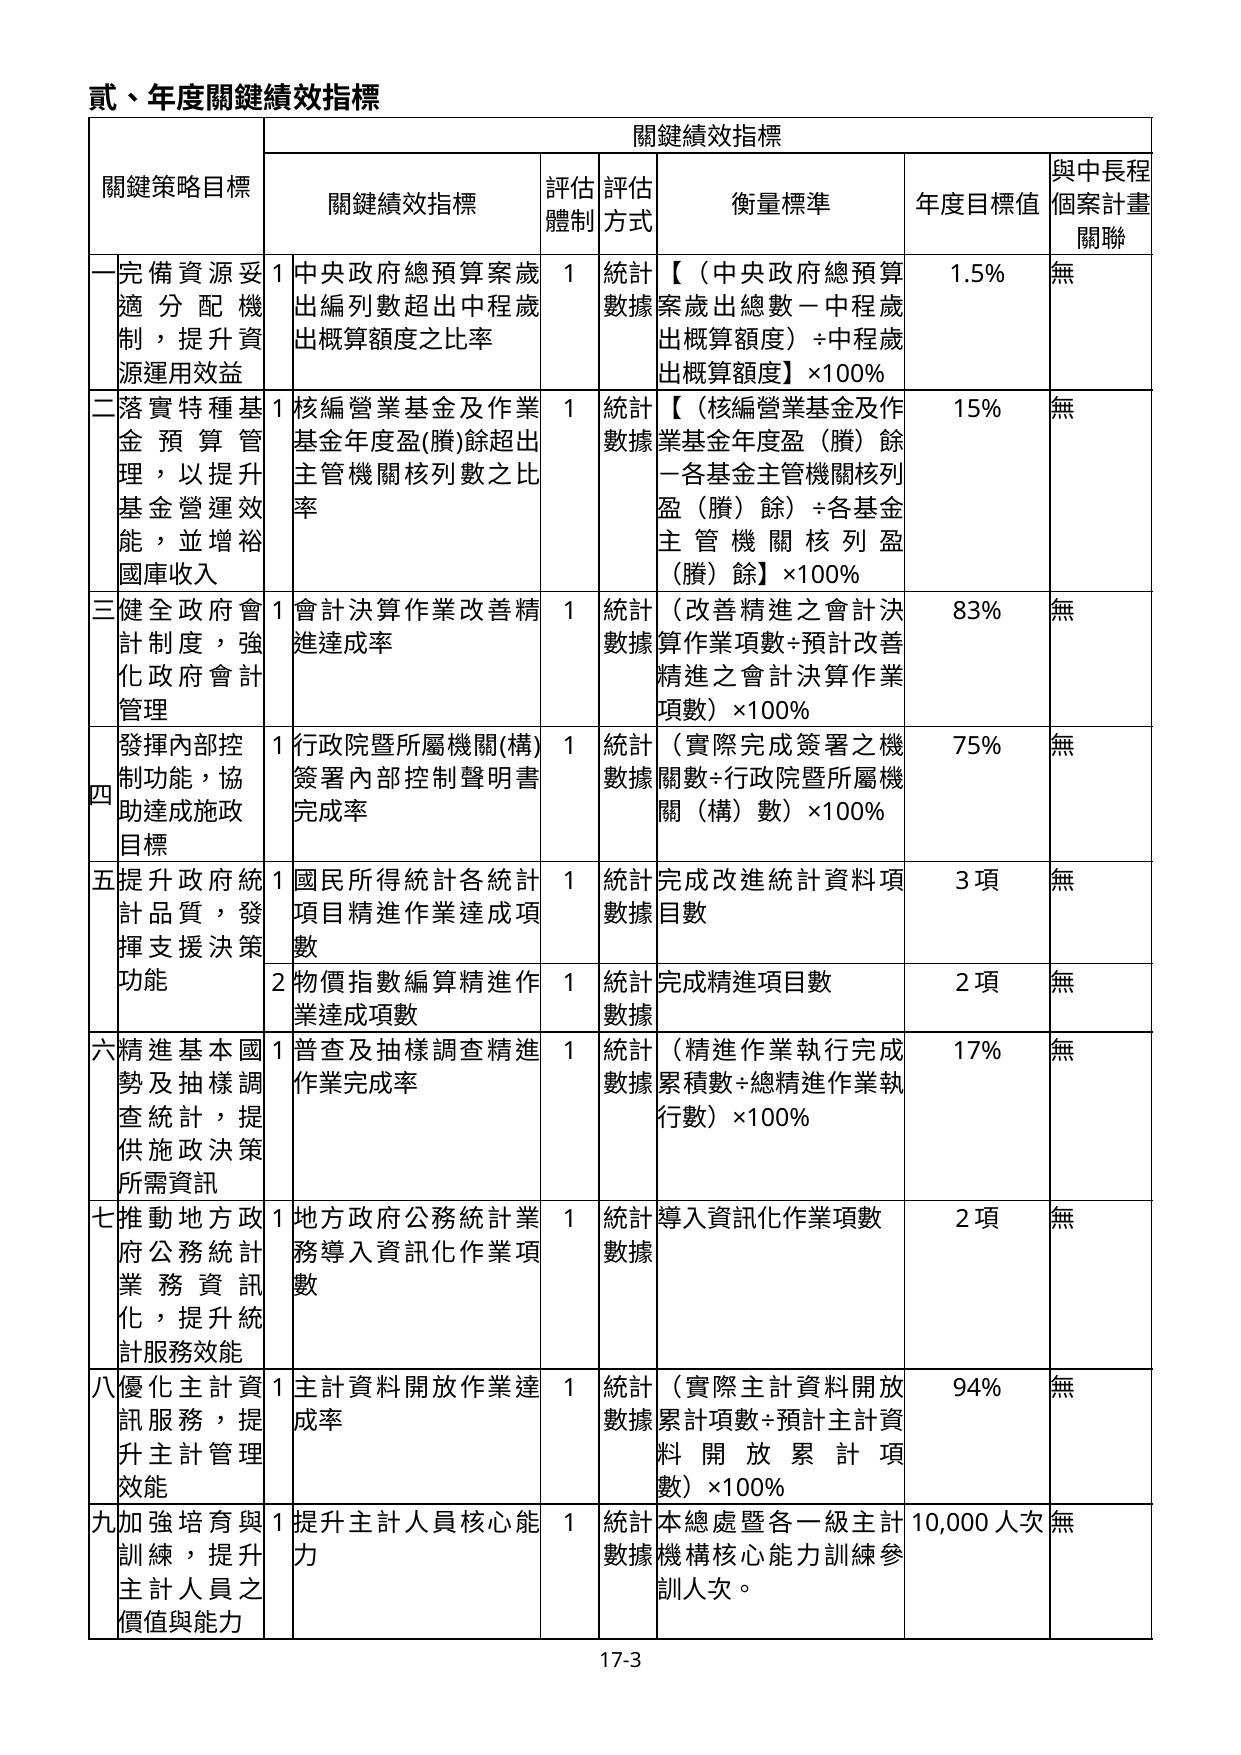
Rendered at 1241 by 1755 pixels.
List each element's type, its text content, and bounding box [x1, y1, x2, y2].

table_cell 統計數據 [600, 862, 656, 963]
table_cell 統計數據 [600, 255, 656, 389]
table_cell 二 [90, 391, 117, 591]
table_cell 1 [541, 1033, 598, 1199]
table_cell 1 [541, 1505, 598, 1638]
table_cell 1 [541, 862, 598, 963]
table_cell 完成精進項目數 [658, 964, 904, 1031]
table_cell 衡量標準 [658, 154, 904, 254]
table_cell 無 [1051, 1505, 1151, 1638]
table_cell 1 [265, 727, 292, 861]
table_cell 健全政府會計制度，強化政府會計管理 [119, 592, 263, 726]
table_cell 1 [541, 964, 598, 1031]
table_cell 八 [90, 1370, 117, 1503]
table_cell 15% [905, 391, 1049, 591]
table_cell （實際主計資料開放累計項數÷預計主計資料開放累計項數）×100% [658, 1370, 904, 1503]
table_cell 1 [265, 1370, 292, 1503]
table_cell 94% [905, 1370, 1049, 1503]
table_cell 加強培育與訓練，提升主計人員之價值與能力 [119, 1505, 263, 1638]
table_cell 無 [1051, 1201, 1151, 1368]
table_cell （精進作業執行完成累積數÷總精進作業執行數）×100% [658, 1033, 904, 1199]
table_cell 無 [1051, 964, 1151, 1031]
table_cell 精進基本國勢及抽樣調查統計，提供施政決策所需資訊 [119, 1033, 263, 1199]
table_cell 1 [265, 862, 292, 963]
table_cell 完成改進統計資料項目數 [658, 862, 904, 963]
table_cell 六 [90, 1033, 117, 1199]
table_cell 無 [1051, 727, 1151, 861]
table_cell 83% [905, 592, 1049, 726]
table_cell 國民所得統計各統計項目精進作業達成項數 [294, 862, 540, 963]
table_cell 發揮內部控制功能，協助達成施政目標 [119, 727, 263, 861]
table_cell （實際完成簽署之機關數÷行政院暨所屬機關（構）數）×100% [658, 727, 904, 861]
table_cell 統計數據 [600, 1033, 656, 1199]
table_cell 七 [90, 1201, 117, 1368]
table_cell 【（中央政府總預算案歲出總數－中程歲出概算額度）÷中程歲出概算額度】×100% [658, 255, 904, 389]
table_cell 物價指數編算精進作業達成項數 [294, 964, 540, 1031]
table_cell 本總處暨各一級主計機構核心能力訓練參訓人次。 [658, 1505, 904, 1638]
table_header 關鍵績效指標 [265, 118, 1151, 152]
table_cell 1 [265, 255, 292, 389]
table_cell 行政院暨所屬機關(構)簽署內部控制聲明書完成率 [294, 727, 540, 861]
table_cell 1 [265, 592, 292, 726]
table_cell 1 [265, 1505, 292, 1638]
table_cell 提升政府統計品質，發揮支援決策功能 [119, 862, 263, 1031]
table_cell 統計數據 [600, 1505, 656, 1638]
table_cell 1 [541, 255, 598, 389]
table_cell 1 [541, 1370, 598, 1503]
table_cell （改善精進之會計決算作業項數÷預計改善精進之會計決算作業項數）×100% [658, 592, 904, 726]
table_cell 無 [1051, 862, 1151, 963]
table_cell 評估 方式 [600, 154, 656, 254]
table_cell 三 [90, 592, 117, 726]
table_cell 統計數據 [600, 727, 656, 861]
table_cell 2項 [905, 1201, 1049, 1368]
table_cell 四 [90, 727, 117, 861]
table_cell 1 [541, 1201, 598, 1368]
table_cell 評估 體制 [541, 154, 598, 254]
table_cell 無 [1051, 1370, 1151, 1503]
text 貳、年度關鍵績效指標 [89, 75, 1152, 117]
table_cell 2 [265, 964, 292, 1031]
table_cell 統計數據 [600, 391, 656, 591]
table_cell 3項 [905, 862, 1049, 963]
table_cell 統計數據 [600, 1370, 656, 1503]
table_cell 推動地方政府公務統計業務資訊化，提升統計服務效能 [119, 1201, 263, 1368]
table_cell 九 [90, 1505, 117, 1638]
table_cell 1 [541, 592, 598, 726]
table_cell 會計決算作業改善精進達成率 [294, 592, 540, 726]
table_cell 10,000人次 [905, 1505, 1049, 1638]
table_cell 無 [1051, 1033, 1151, 1199]
table_cell 無 [1051, 391, 1151, 591]
table_cell 2項 [905, 964, 1049, 1031]
table_cell 1 [541, 727, 598, 861]
table_cell 年度目標值 [905, 154, 1049, 254]
table_cell 提升主計人員核心能力 [294, 1505, 540, 1638]
table_cell 1 [265, 1201, 292, 1368]
table_cell 75% [905, 727, 1049, 861]
table_cell 無 [1051, 592, 1151, 726]
table_cell 優化主計資訊服務，提升主計管理效能 [119, 1370, 263, 1503]
table_cell 核編營業基金及作業基金年度盈(賸)餘超出主管機關核列數之比率 [294, 391, 540, 591]
table_cell 落實特種基金預算管理，以提升基金營運效能，並增裕國庫收入 [119, 391, 263, 591]
table_cell 1 [265, 1033, 292, 1199]
table_cell 一 [90, 255, 117, 389]
table_cell 17% [905, 1033, 1049, 1199]
table_cell 中央政府總預算案歲出編列數超出中程歲出概算額度之比率 [294, 255, 540, 389]
table_header 關鍵策略目標 [90, 118, 263, 254]
table_cell 主計資料開放作業達成率 [294, 1370, 540, 1503]
table_cell 無 [1051, 255, 1151, 389]
table_cell 1.5% [905, 255, 1049, 389]
table_cell 五 [90, 862, 117, 1031]
table_cell 1 [541, 391, 598, 591]
table_cell 地方政府公務統計業務導入資訊化作業項數 [294, 1201, 540, 1368]
table_cell 1 [265, 391, 292, 591]
table_cell 關鍵績效指標 [265, 154, 540, 254]
table_cell 統計數據 [600, 964, 656, 1031]
table_cell 統計數據 [600, 592, 656, 726]
table_cell 與中長程個案計畫關聯 [1051, 154, 1151, 254]
table_cell 完備資源妥適分配機制，提升資源運用效益 [119, 255, 263, 389]
table_cell 普查及抽樣調查精進作業完成率 [294, 1033, 540, 1199]
table_cell 導入資訊化作業項數 [658, 1201, 904, 1368]
table_cell 【（核編營業基金及作業基金年度盈（賸）餘－各基金主管機關核列盈（賸）餘）÷各基金主管機關核列盈（賸）餘】×100% [658, 391, 904, 591]
table_cell 統計數據 [600, 1201, 656, 1368]
